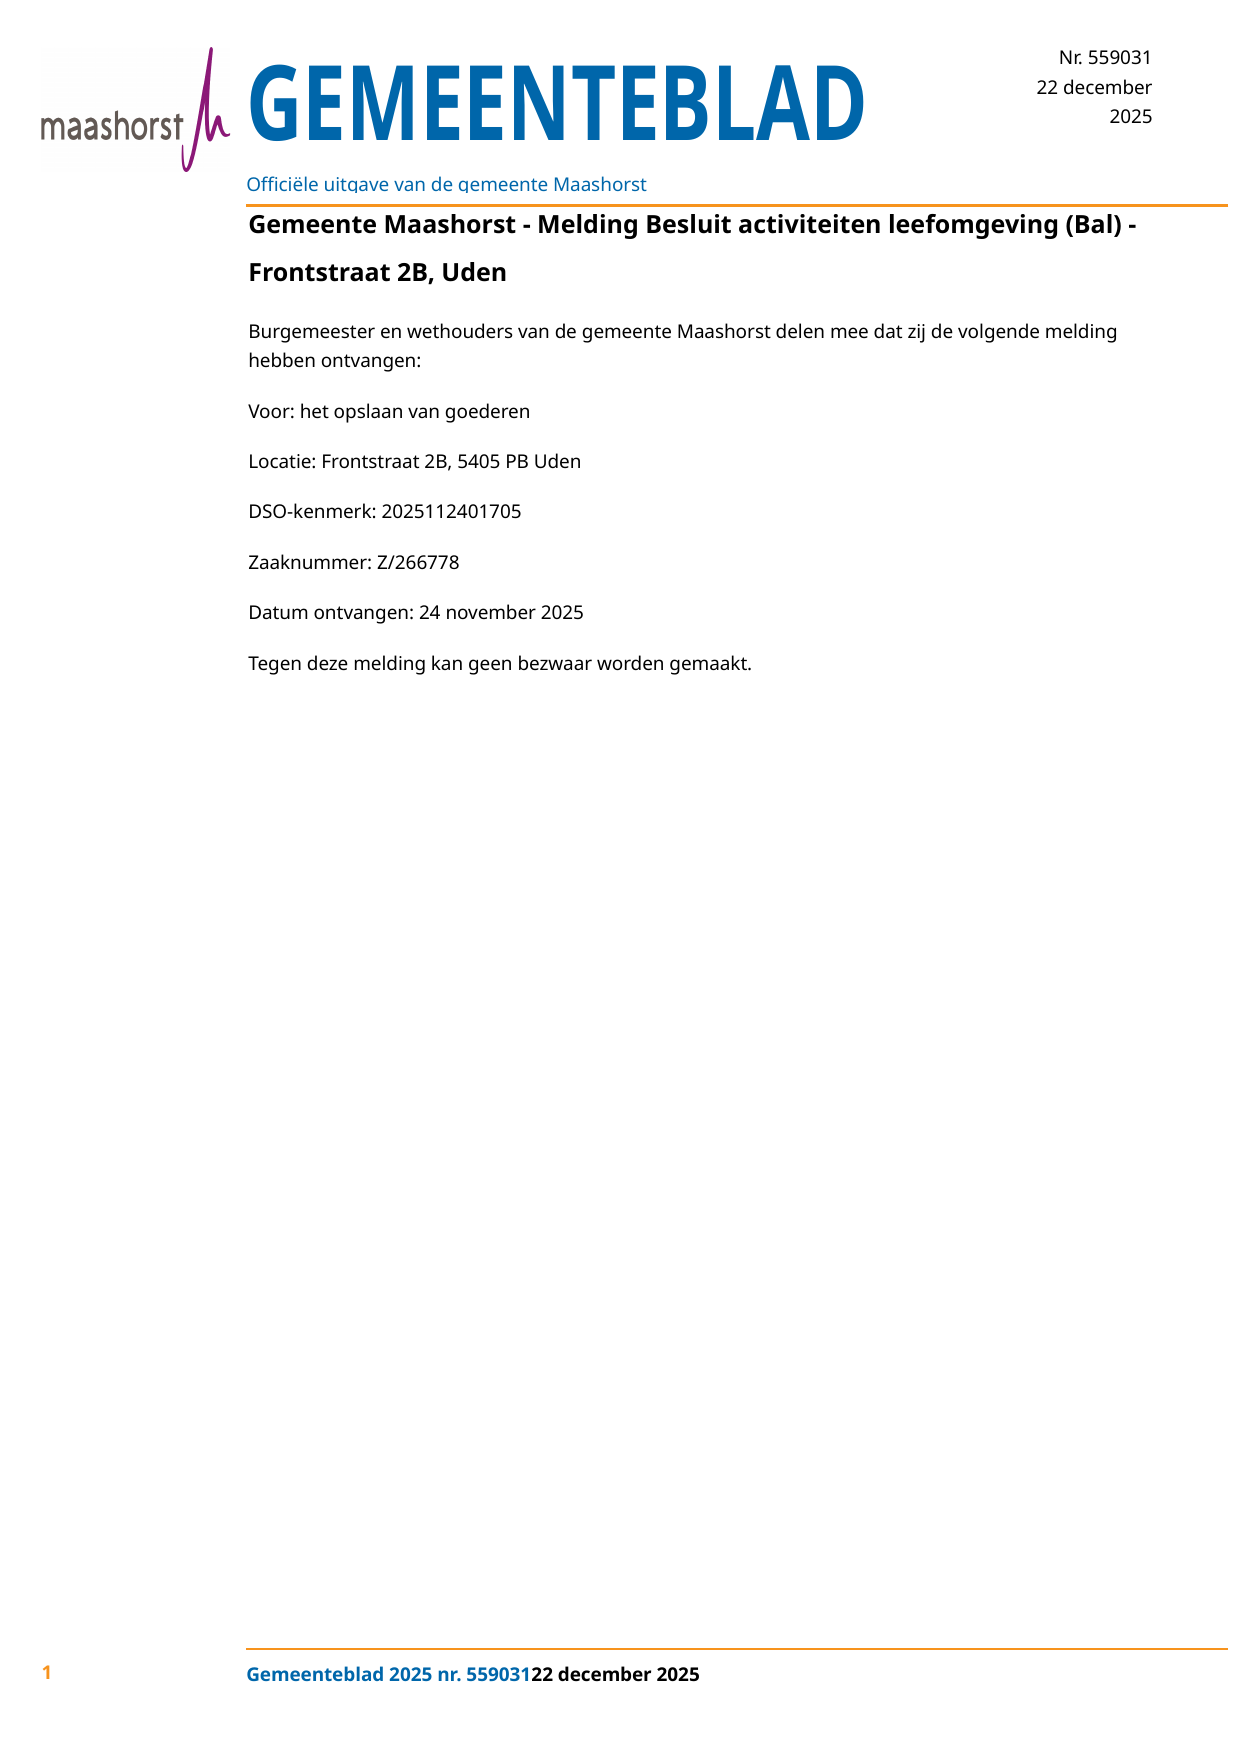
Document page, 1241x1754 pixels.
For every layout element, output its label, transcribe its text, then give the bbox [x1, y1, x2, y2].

text Locatie: Frontstraat 2B, 5405 PB Uden [248, 448, 1152, 474]
picture [41, 47, 231, 172]
text Datum ontvangen: 24 november 2025 [248, 599, 1152, 625]
text DSO-kenmerk: 2025112401705 [248, 499, 1152, 524]
text Tegen deze melding kan geen bezwaar worden gemaakt. [248, 650, 1152, 676]
text Gemeente Maashorst - Melding Besluit activiteiten leefomgeving (Bal) - Frontstraat 2B, Uden [248, 207, 1152, 288]
text Voor: het opslaan van goederen [248, 398, 1152, 424]
text Zaaknummer: Z/266778 [248, 549, 1152, 575]
text Burgemeester en wethouders van de gemeente Maashorst delen mee dat zij de volgende melding hebben ontvangen: [248, 318, 1152, 373]
